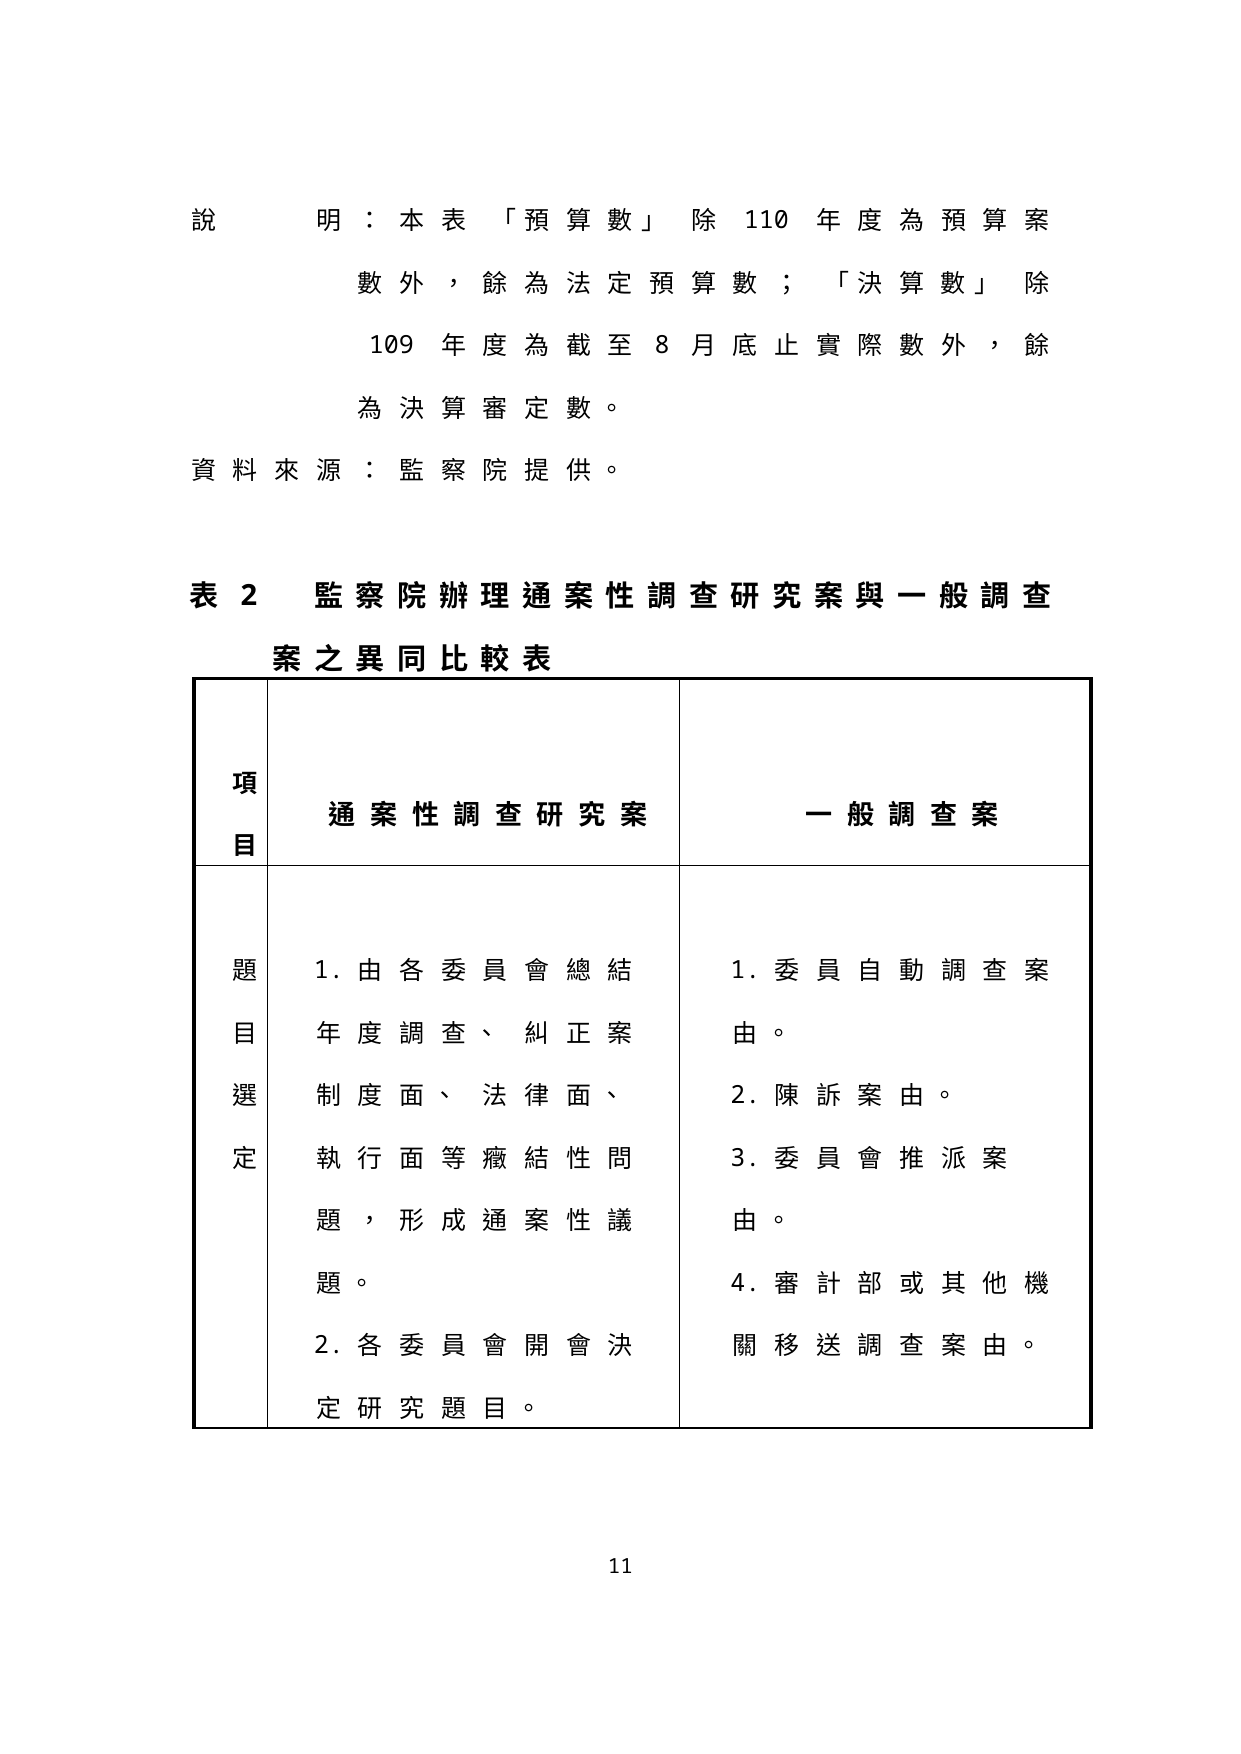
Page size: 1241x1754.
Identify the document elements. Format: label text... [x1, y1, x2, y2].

table_header 通案性調查研究案 [268, 680, 679, 865]
table_header 一般調查案 [680, 680, 1089, 865]
text 資料來源：監察院提供。 [183, 427, 1058, 490]
table_cell 1.由各委員會總結年度調查、糾正案制度面、法律面、執行面等癥結性問題，形成通案性議題。 2.各委員會開會決定研究題目。 [268, 866, 679, 1427]
text 表2 監察院辦理通案性調查研究案與一般調查案之異同比較表 [183, 552, 1058, 677]
table_cell 1.委員自動調查案由。 2.陳訴案由。 3.委員會推派案由。 4.審計部或其他機關移送調查案由。 [680, 866, 1089, 1427]
table_header 項 目 [196, 680, 267, 865]
table_cell 題目選定 [196, 866, 267, 1427]
text 說 明：本表「預算數」除110年度為預算案數外，餘為法定預算數；「決算數」除109年度為截至8月底止實際數外，餘為決算審定數。 [183, 177, 1058, 427]
